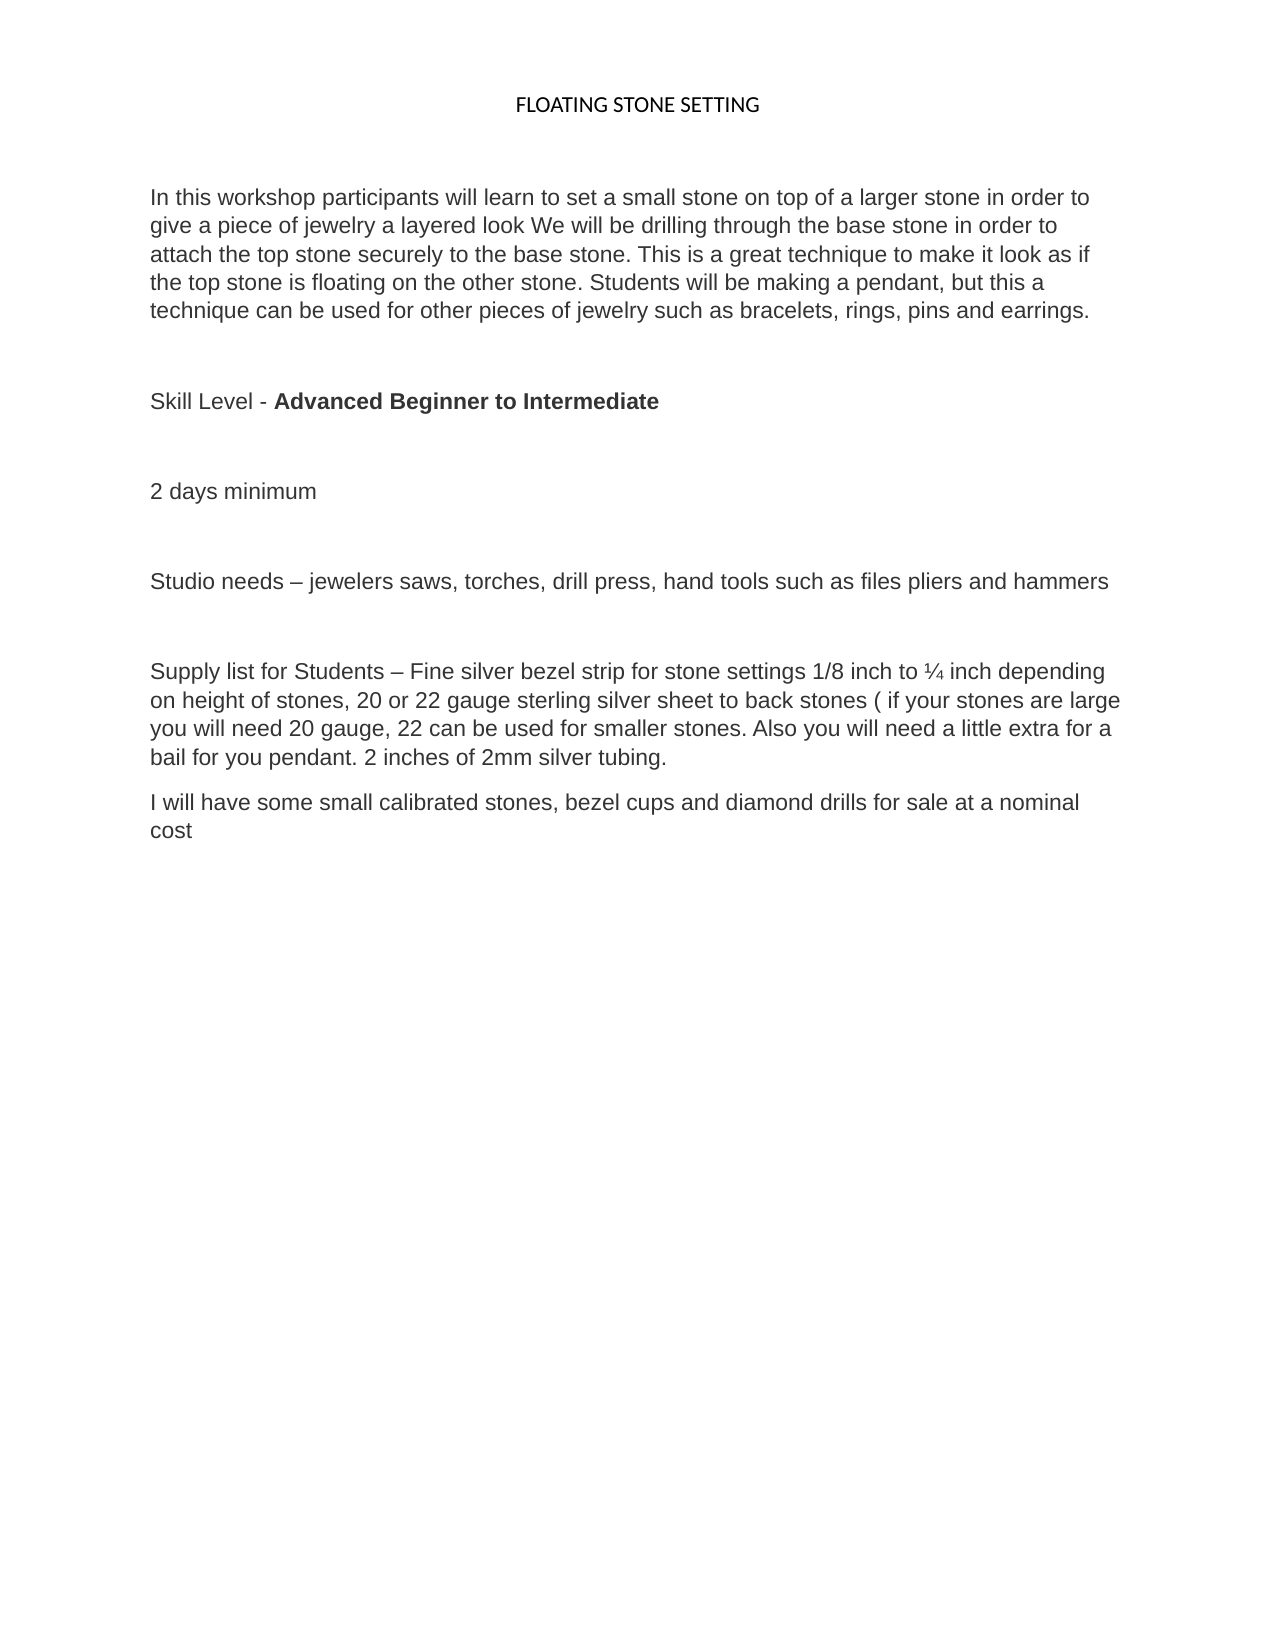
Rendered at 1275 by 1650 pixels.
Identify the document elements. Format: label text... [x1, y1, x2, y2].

text Studio needs – jewelers saws, torches, drill press, hand tools such as files pliers and hammers [150, 568, 1125, 594]
text I will have some small calibrated stones, bezel cups and diamond drills for sale at a nominal cost [150, 789, 1125, 843]
text Skill Level - Advanced Beginner to Intermediate [150, 388, 1125, 414]
text 2 days minimum [150, 478, 1125, 504]
text FLOATING STONE SETTING [150, 90, 1125, 118]
text Supply list for Students – Fine silver bezel strip for stone settings 1/8 inch to ¼ inch depending on height of stones, 20 or 22 gauge sterling silver sheet to back stones ( if your stones are large you will need 20 gauge, 22 can be used for smaller stones. Also you will need a little extra for a bail for you pendant. 2 inches of 2mm silver tubing. [150, 658, 1125, 770]
text In this workshop participants will learn to set a small stone on top of a larger stone in order to give a piece of jewelry a layered look We will be drilling through the base stone in order to attach the top stone securely to the base stone. This is a great technique to make it look as if the top stone is floating on the other stone. Students will be making a pendant, but this a technique can be used for other pieces of jewelry such as bracelets, rings, pins and earrings. [150, 184, 1125, 324]
